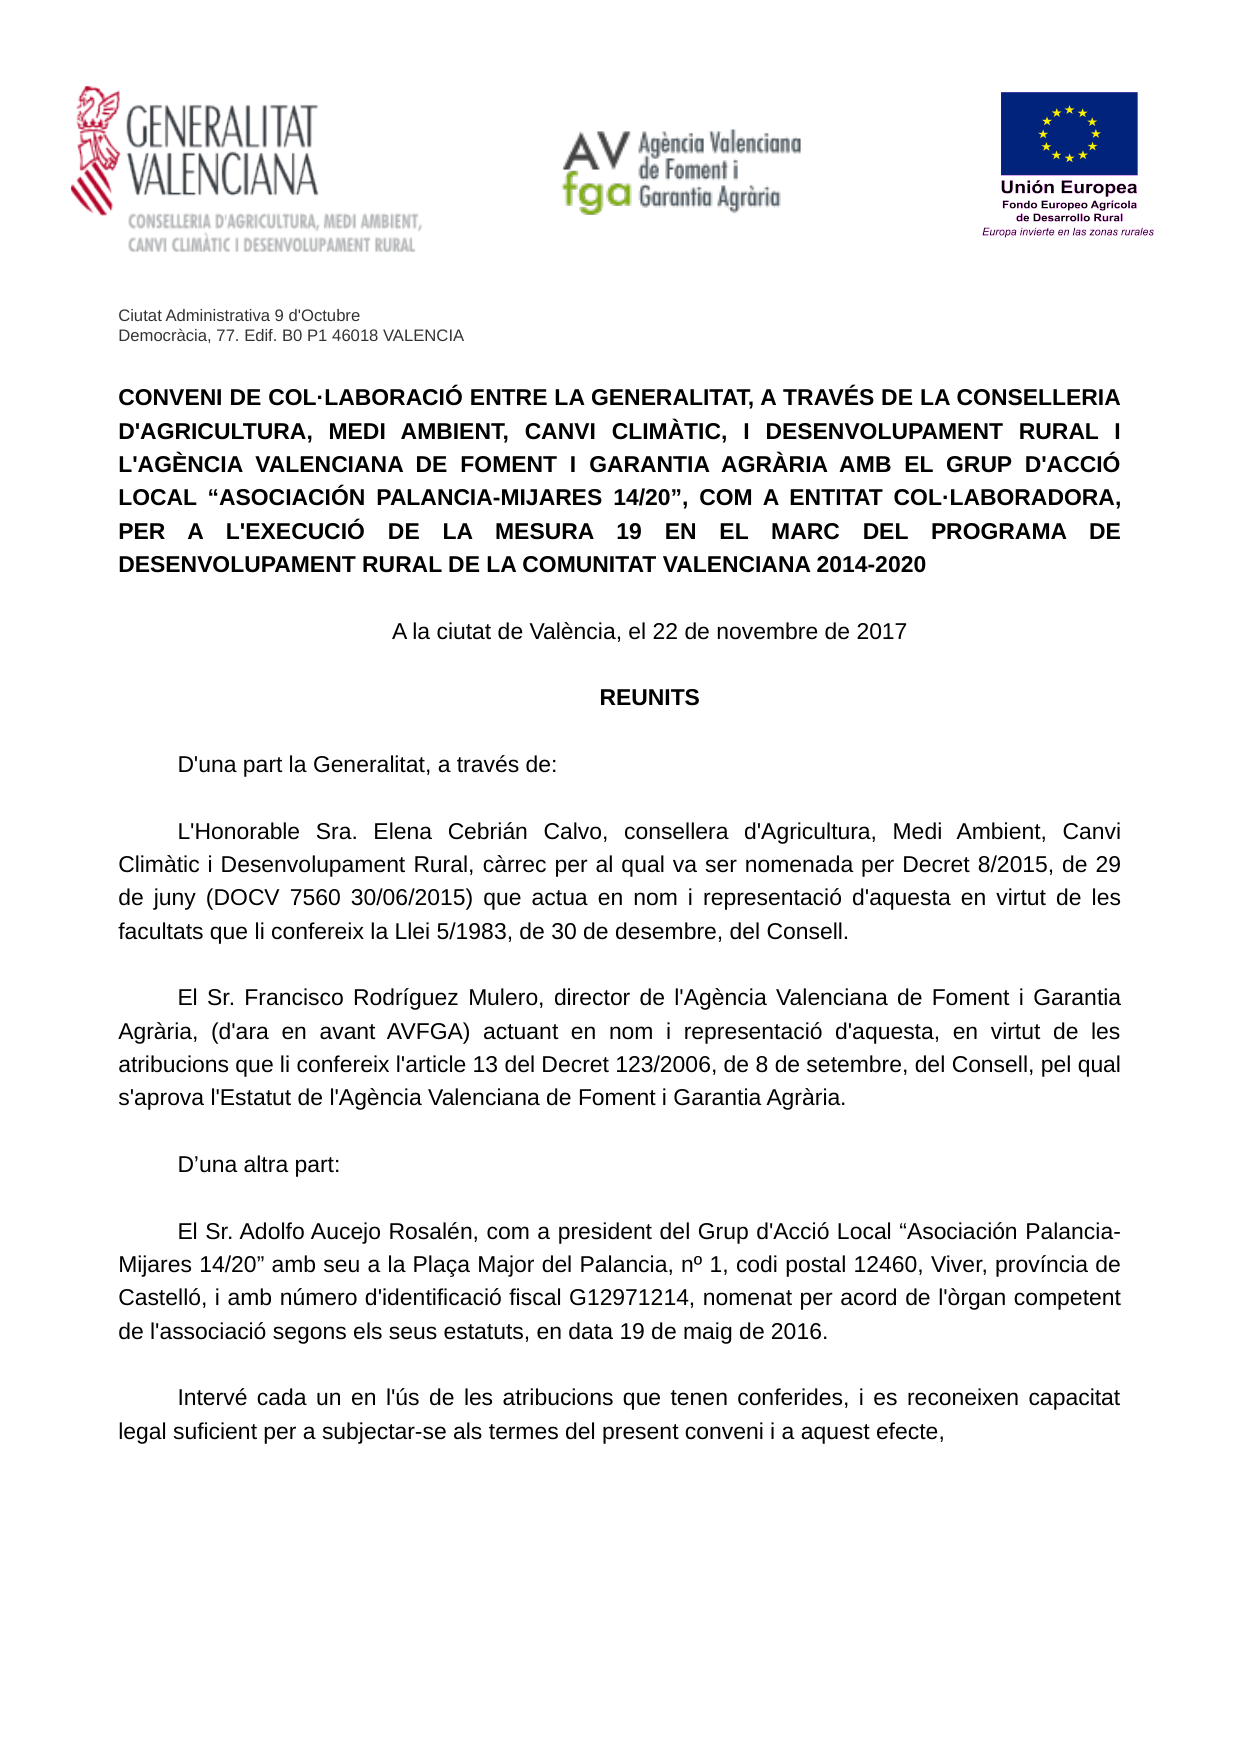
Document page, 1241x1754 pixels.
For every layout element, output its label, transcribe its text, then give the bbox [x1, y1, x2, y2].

text A la ciutat de València, el 22 de novembre de 2017 [118, 612, 1122, 646]
picture [70, 86, 451, 258]
text REUNITS [118, 679, 1122, 712]
text D’una altra part: [118, 1146, 1122, 1179]
text L'Honorable Sra. Elena Cebrián Calvo, consellera d'Agricultura, Medi Ambient, Canvi Climàtic i Desenvolupament Rural, càrrec per al qual va ser nomenada per Decret 8/2015, de 29 de juny (DOCV 7560 30/06/2015) que actua en nom i representació d'aquesta en virtut de les facultats que li confereix la Llei 5/1983, de 30 de desembre, del Consell. [118, 812, 1122, 946]
picture [979, 92, 1157, 244]
text CONVENI DE COL·LABORACIÓ ENTRE LA GENERALITAT, A TRAVÉS DE LA CONSELLERIA D'AGRICULTURA, MEDI AMBIENT, CANVI CLIMÀTIC, I DESENVOLUPAMENT RURAL I L'AGÈNCIA VALENCIANA DE FOMENT I GARANTIA AGRÀRIA AMB EL GRUP D'ACCIÓ LOCAL “ASOCIACIÓN PALANCIA-MIJARES 14/20”, COM A ENTITAT COL·LABORADORA, PER A L'EXECUCIÓ DE LA MESURA 19 EN EL MARC DEL PROGRAMA DE DESENVOLUPAMENT RURAL DE LA COMUNITAT VALENCIANA 2014-2020 [118, 379, 1122, 579]
picture [504, 85, 822, 251]
text Intervé cada un en l'ús de les atribucions que tenen conferides, i es reconeixen capacitat legal suficient per a subjectar-se als termes del present conveni i a aquest efecte, [118, 1379, 1122, 1446]
text El Sr. Adolfo Aucejo Rosalén, com a president del Grup d'Acció Local “Asociación Palancia-Mijares 14/20” amb seu a la Plaça Major del Palancia, nº 1, codi postal 12460, Viver, província de Castelló, i amb número d'identificació fiscal G12971214, nomenat per acord de l'òrgan competent de l'associació segons els seus estatuts, en data 19 de maig de 2016. [118, 1212, 1122, 1346]
text D'una part la Generalitat, a través de: [118, 746, 1122, 779]
text El Sr. Francisco Rodríguez Mulero, director de l'Agència Valenciana de Foment i Garantia Agrària, (d'ara en avant AVFGA) actuant en nom i representació d'aquesta, en virtut de les atribucions que li confereix l'article 13 del Decret 123/2006, de 8 de setembre, del Consell, pel qual s'aprova l'Estatut de l'Agència Valenciana de Foment i Garantia Agrària. [118, 979, 1122, 1112]
